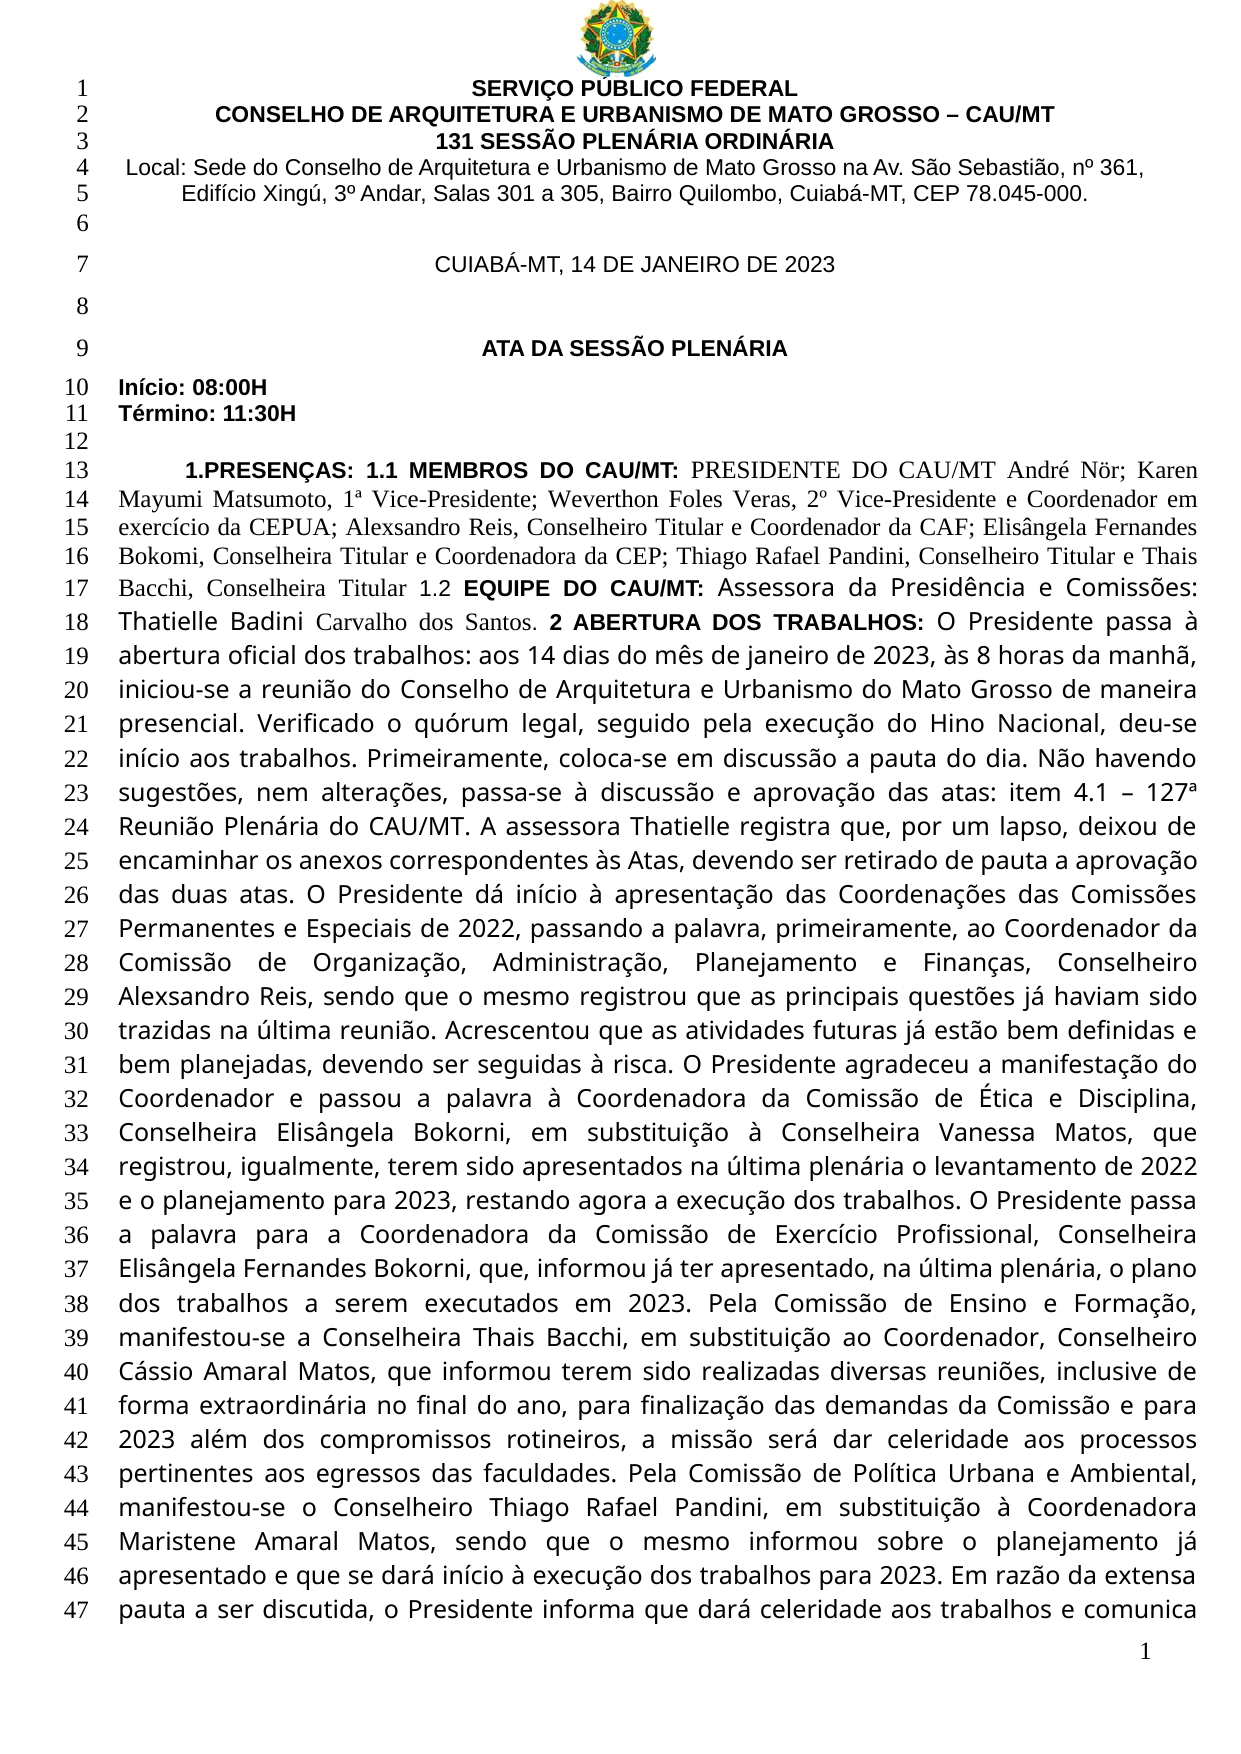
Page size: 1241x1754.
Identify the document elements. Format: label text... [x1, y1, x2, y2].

text SERVIÇO PÚBLICO FEDERAL [118, 75, 1152, 101]
text 1.PRESENÇAS: 1.1 MEMBROS DO CAU/MT: PRESIDENTE DO CAU/MT André Nör; Karen Mayumi Matsumoto, 1ª Vice-Presidente; Weverthon Foles Veras, 2º Vice-Presidente e Coordenador em exercício da CEPUA; Alexsandro Reis, Conselheiro Titular e Coordenador da CAF; Elisângela Fernandes Bokomi, Conselheira Titular e Coordenadora da CEP; Thiago Rafael Pandini, Conselheiro Titular e Thais Bacchi, Conselheira Titular 1.2 EQUIPE DO CAU/MT: Assessora da Presidência e Comissões: Thatielle Badini Carvalho dos Santos. 2 ABERTURA DOS TRABALHOS: O Presidente passa à abertura oficial dos trabalhos: aos 14 dias do mês de janeiro de 2023, às 8 horas da manhã, iniciou-se a reunião do Conselho de Arquitetura e Urbanismo do Mato Grosso de maneira presencial. Verificado o quórum legal, seguido pela execução do Hino Nacional, deu-se início aos trabalhos. Primeiramente, coloca-se em discussão a pauta do dia. Não havendo sugestões, nem alterações, passa-se à discussão e aprovação das atas: item 4.1 – 127ª Reunião Plenária do CAU/MT. A assessora Thatielle registra que, por um lapso, deixou de encaminhar os anexos correspondentes às Atas, devendo ser retirado de pauta a aprovação das duas atas. O Presidente dá início à apresentação das Coordenações das Comissões Permanentes e Especiais de 2022, passando a palavra, primeiramente, ao Coordenador da Comissão de Organização, Administração, Planejamento e Finanças, Conselheiro Alexsandro Reis, sendo que o mesmo registrou que as principais questões já haviam sido trazidas na última reunião. Acrescentou que as atividades futuras já estão bem definidas e bem planejadas, devendo ser seguidas à risca. O Presidente agradeceu a manifestação do Coordenador e passou a palavra à Coordenadora da Comissão de Ética e Disciplina, Conselheira Elisângela Bokorni, em substituição à Conselheira Vanessa Matos, que registrou, igualmente, terem sido apresentados na última plenária o levantamento de 2022 e o planejamento para 2023, restando agora a execução dos trabalhos. O Presidente passa a palavra para a Coordenadora da Comissão de Exercício Profissional, Conselheira Elisângela Fernandes Bokorni, que, informou já ter apresentado, na última plenária, o plano dos trabalhos a serem executados em 2023. Pela Comissão de Ensino e Formação, manifestou-se a Conselheira Thais Bacchi, em substituição ao Coordenador, Conselheiro Cássio Amaral Matos, que informou terem sido realizadas diversas reuniões, inclusive de forma extraordinária no final do ano, para finalização das demandas da Comissão e para 2023 além dos compromissos rotineiros, a missão será dar celeridade aos processos pertinentes aos egressos das faculdades. Pela Comissão de Política Urbana e Ambiental, manifestou-se o Conselheiro Thiago Rafael Pandini, em substituição à Coordenadora Maristene Amaral Matos, sendo que o mesmo informou sobre o planejamento já apresentado e que se dará início à execução dos trabalhos para 2023. Em razão da extensa pauta a ser discutida, o Presidente informa que dará celeridade aos trabalhos e comunica [118, 455, 1199, 1626]
text Local: Sede do Conselho de Arquitetura e Urbanismo de Mato Grosso na Av. São Sebastião, nº 361, Edifício Xingú, 3º Andar, Salas 301 a 305, Bairro Quilombo, Cuiabá-MT, CEP 78.045-000. [118, 154, 1152, 207]
text 131 SESSÃO PLENÁRIA ORDINÁRIA [118, 128, 1152, 154]
text CONSELHO DE ARQUITETURA E URBANISMO DE MATO GROSSO – CAU/MT [118, 101, 1152, 128]
text ATA DA SESSÃO PLENÁRIA [118, 335, 1152, 361]
text CUIABÁ-MT, 14 DE JANEIRO DE 2023 [118, 251, 1152, 278]
text Término: 11:30H [118, 400, 1199, 426]
text Início: 08:00H [118, 373, 1199, 400]
